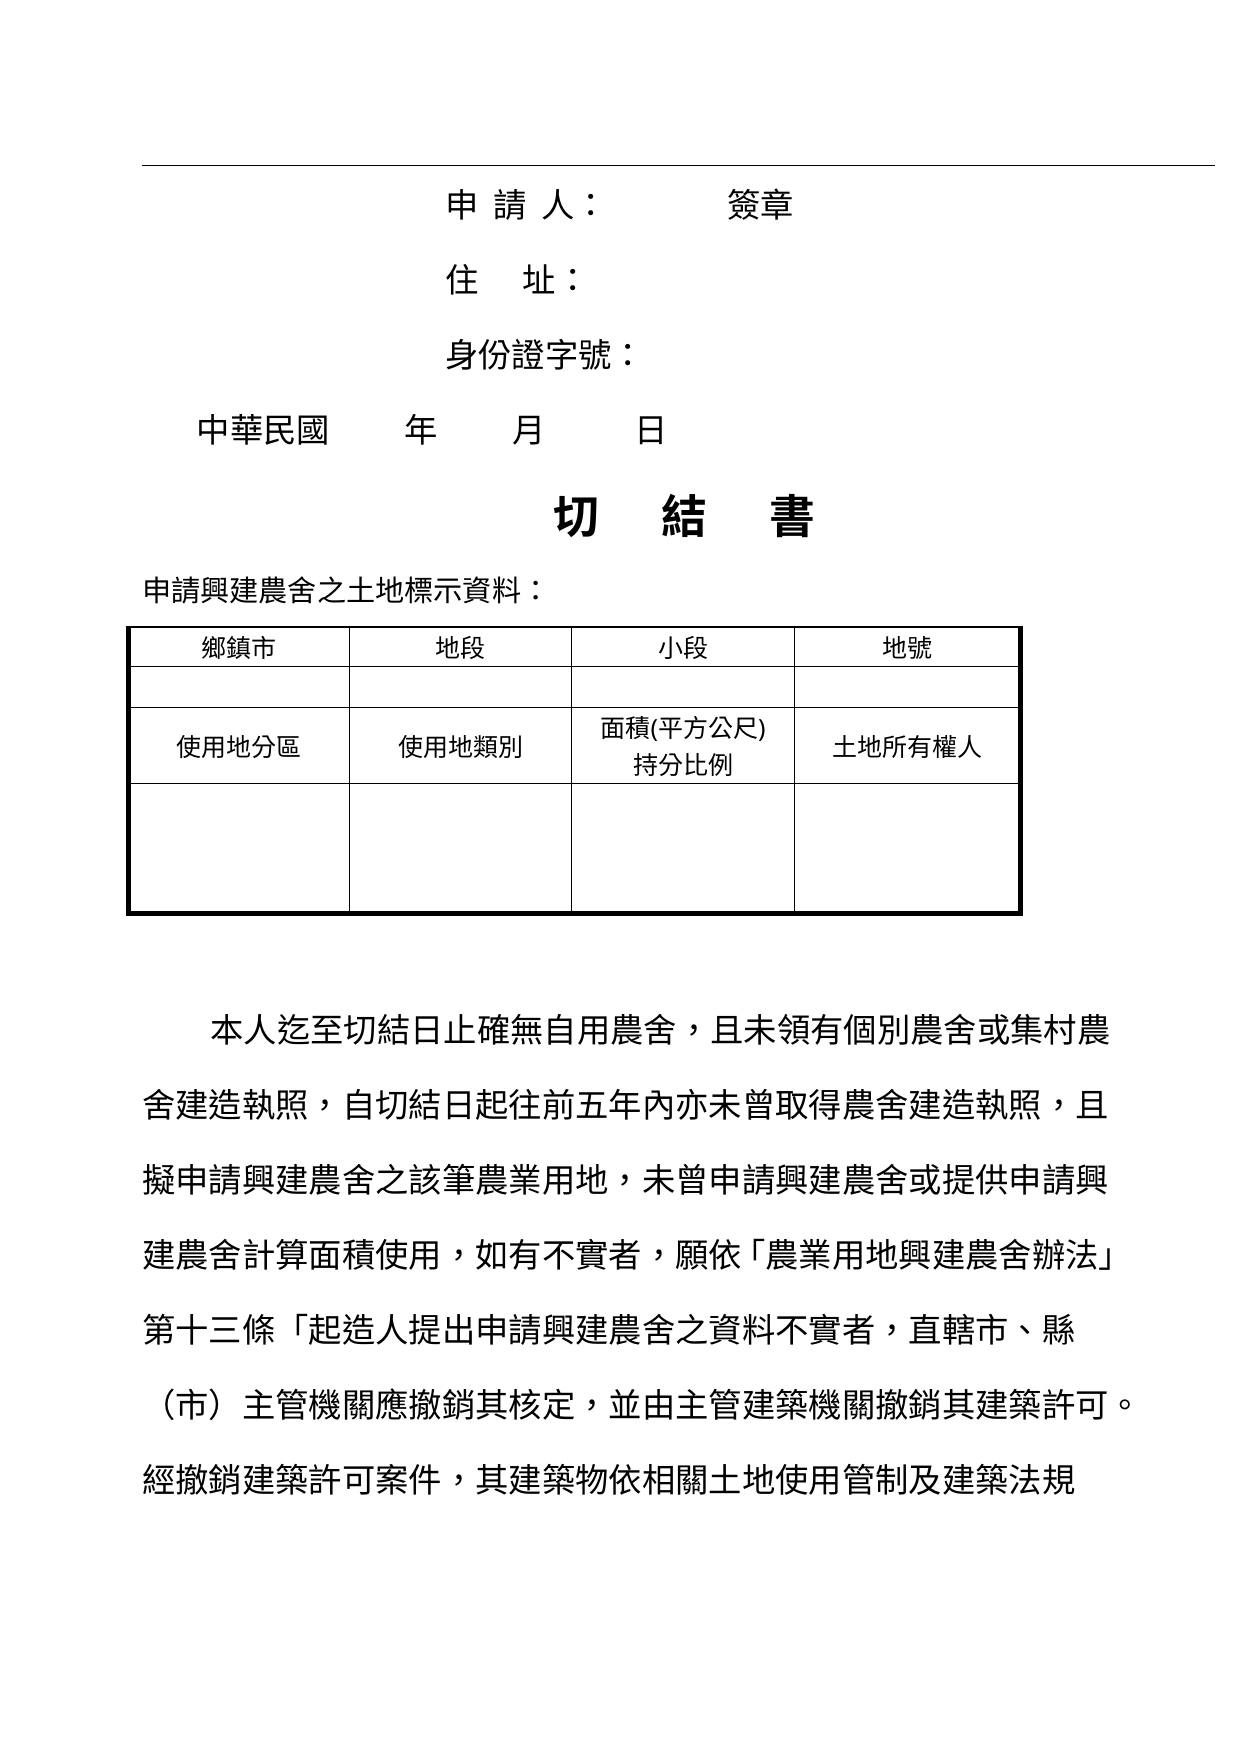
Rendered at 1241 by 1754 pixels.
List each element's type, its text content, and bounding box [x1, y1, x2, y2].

table_cell [131, 667, 349, 707]
text 本人迄至切結日止確無自用農舍，且未領有個別農舍或集村農舍建造執照，自切結日起往前五年內亦未曾取得農舍建造執照，且擬申請興建農舍之該筆農業用地，未曾申請興建農舍或提供申請興建農舍計算面積使用，如有不實者，願依「農業用地興建農舍辦法」第十三條「起造人提出申請興建農舍之資料不實者，直轄市、縣（市）主管機關應撤銷其核定，並由主管建築機關撤銷其建築許可。經撤銷建築許可案件，其建築物依相關土地使用管制及建築法規定。」及承擔其他相關一切法律責任，特立此切結為憑。 [142, 991, 1122, 1516]
table_cell 申 請 人： 簽章 住 址： 身份證字號： 中華民國 年 月 日 [142, 166, 1215, 466]
table_cell 切 結 書 [142, 466, 1215, 551]
table_cell 土地所有權人 [795, 708, 1018, 783]
table_cell [350, 784, 571, 911]
table_header 鄉鎮市 [131, 628, 349, 666]
table_cell 使用地類別 [350, 708, 571, 783]
table_cell 面積(平方公尺) 持分比例 [572, 708, 794, 783]
table_header 小段 [572, 628, 794, 666]
table_header 地號 [795, 628, 1018, 666]
table_header 地段 [350, 628, 571, 666]
text 申請興建農舍之土地標示資料： [142, 551, 1122, 626]
table_cell [350, 667, 571, 707]
table_cell [795, 784, 1018, 911]
table_cell [572, 784, 794, 911]
table_cell [572, 667, 794, 707]
table_cell [131, 784, 349, 911]
table_cell [795, 667, 1018, 707]
table_cell 使用地分區 [131, 708, 349, 783]
